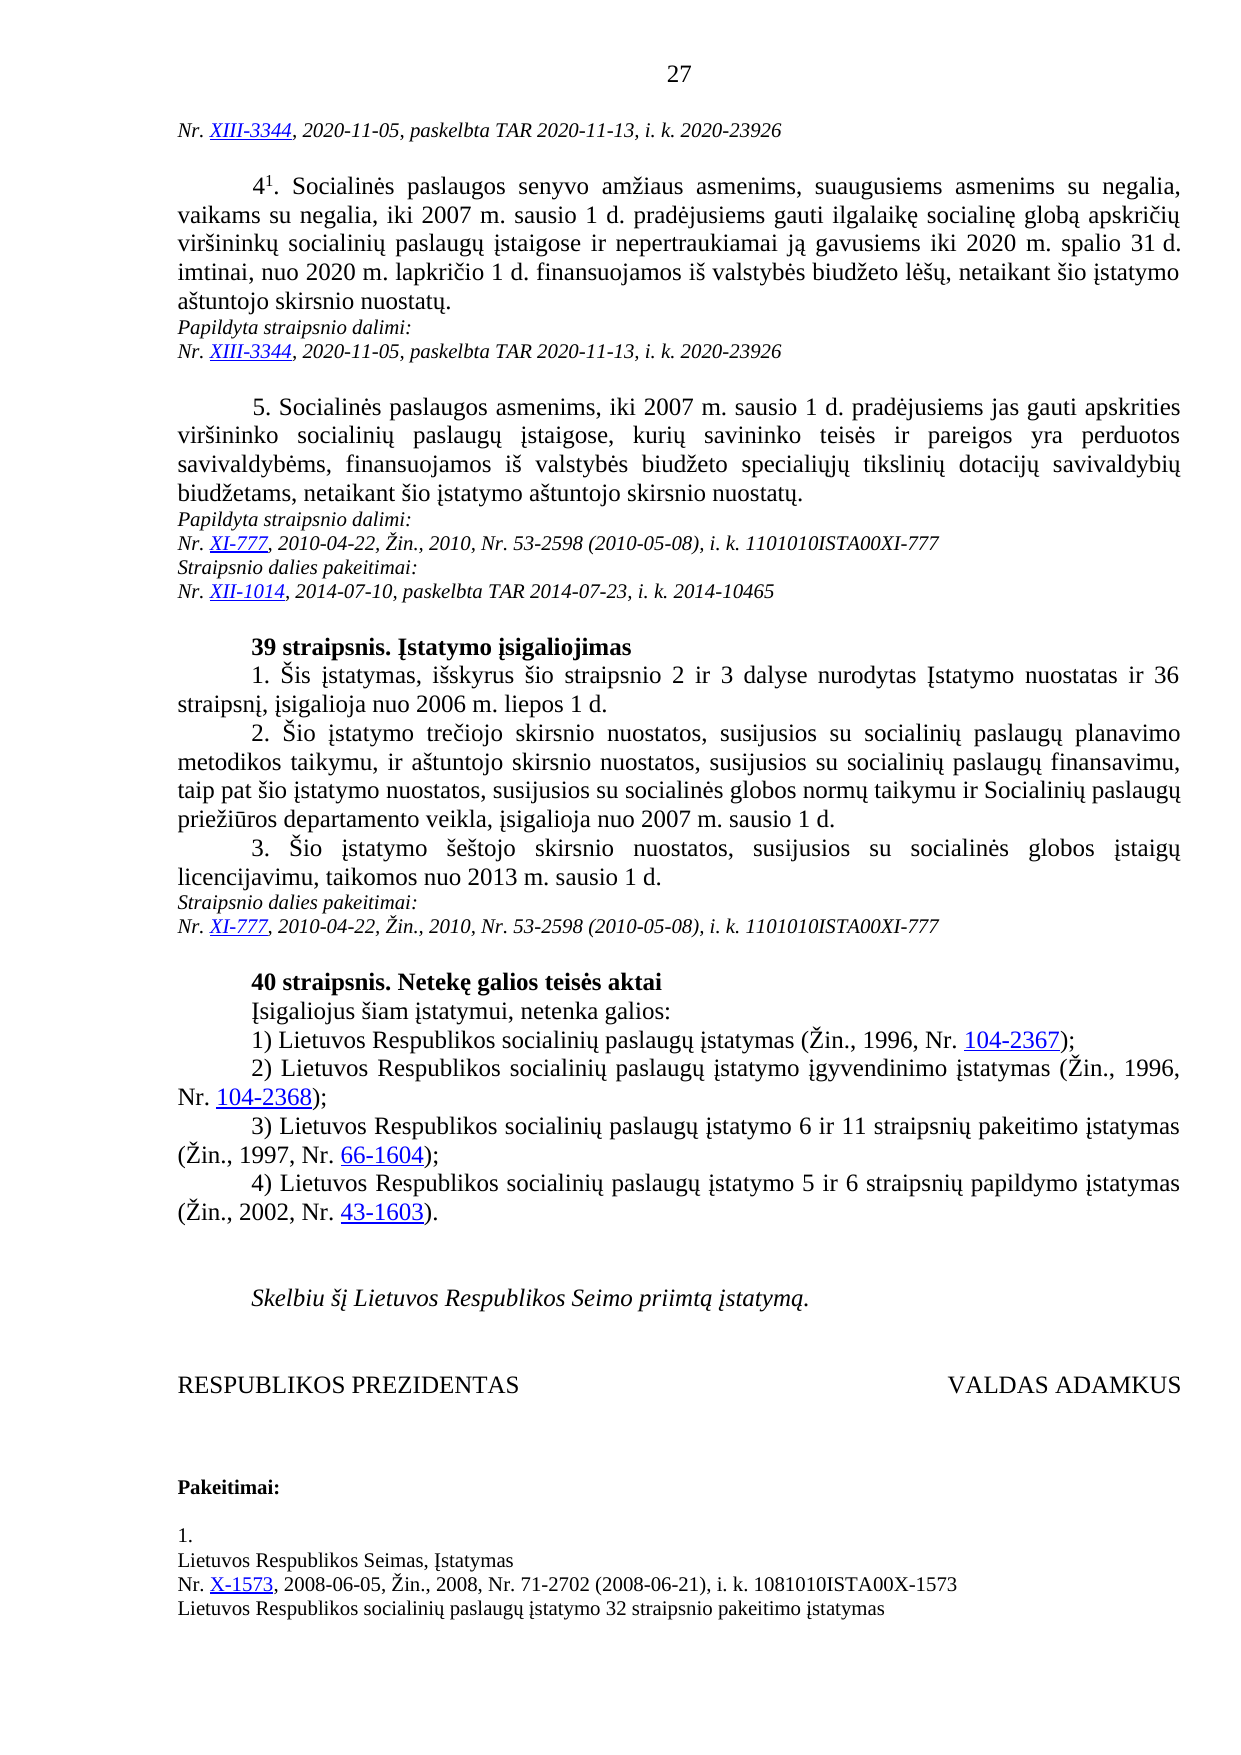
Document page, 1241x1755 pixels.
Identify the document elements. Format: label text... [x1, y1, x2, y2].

text 40 straipsnis. Netekę galios teisės aktai [177, 967, 1181, 996]
text Papildyta straipsnio dalimi: [177, 315, 1181, 339]
text 2) Lietuvos Respublikos socialinių paslaugų įstatymo įgyvendinimo įstatymas (Žin., 1996, Nr. 104-2368); [177, 1053, 1181, 1111]
text 1. Šis įstatymas, išskyrus šio straipsnio 2 ir 3 dalyse nurodytas Įstatymo nuostatas ir 36 straipsnį, įsigalioja nuo 2006 m. liepos 1 d. [177, 660, 1181, 718]
text 1) Lietuvos Respublikos socialinių paslaugų įstatymas (Žin., 1996, Nr. 104-2367); [177, 1025, 1181, 1053]
text 41. Socialinės paslaugos senyvo amžiaus asmenims, suaugusiems asmenims su negalia, vaikams su negalia, iki 2007 m. sausio 1 d. pradėjusiems gauti ilgalaikę socialinę globą apskričių viršininkų socialinių paslaugų įstaigose ir nepertraukiamai ją gavusiems iki 2020 m. spalio 31 d. imtinai, nuo 2020 m. lapkričio 1 d. finansuojamos iš valstybės biudžeto lėšų, netaikant šio įstatymo aštuntojo skirsnio nuostatų. [177, 171, 1181, 315]
text Straipsnio dalies pakeitimai: [177, 555, 1181, 579]
text Nr. XII-1014, 2014-07-10, paskelbta TAR 2014-07-23, i. k. 2014-10465 [177, 579, 1181, 603]
text Nr. XI-777, 2010-04-22, Žin., 2010, Nr. 53-2598 (2010-05-08), i. k. 1101010ISTA00XI-777 [177, 914, 1181, 938]
text 1. [177, 1523, 1181, 1547]
text Pakeitimai: [177, 1475, 1181, 1499]
text 3. Šio įstatymo šeštojo skirsnio nuostatos, susijusios su socialinės globos įstaigų licencijavimu, taikomos nuo 2013 m. sausio 1 d. [177, 833, 1181, 890]
text Straipsnio dalies pakeitimai: [177, 890, 1181, 914]
text Įsigaliojus šiam įstatymui, netenka galios: [177, 996, 1181, 1025]
text Lietuvos Respublikos Seimas, Įstatymas [177, 1547, 1181, 1572]
text Nr. X-1573, 2008-06-05, Žin., 2008, Nr. 71-2702 (2008-06-21), i. k. 1081010ISTA00X-1573 [177, 1572, 1181, 1596]
text Skelbiu šį Lietuvos Respublikos Seimo priimtą įstatymą. [177, 1283, 1181, 1312]
text 3) Lietuvos Respublikos socialinių paslaugų įstatymo 6 ir 11 straipsnių pakeitimo įstatymas (Žin., 1997, Nr. 66-1604); [177, 1111, 1181, 1168]
text 2. Šio įstatymo trečiojo skirsnio nuostatos, susijusios su socialinių paslaugų planavimo metodikos taikymu, ir aštuntojo skirsnio nuostatos, susijusios su socialinių paslaugų finansavimu, taip pat šio įstatymo nuostatos, susijusios su socialinės globos normų taikymu ir Socialinių paslaugų priežiūros departamento veikla, įsigalioja nuo 2007 m. sausio 1 d. [177, 718, 1181, 833]
text Nr. XIII-3344, 2020-11-05, paskelbta TAR 2020-11-13, i. k. 2020-23926 [177, 339, 1181, 363]
text Nr. XIII-3344, 2020-11-05, paskelbta TAR 2020-11-13, i. k. 2020-23926 [177, 118, 1181, 142]
text 4) Lietuvos Respublikos socialinių paslaugų įstatymo 5 ir 6 straipsnių papildymo įstatymas (Žin., 2002, Nr. 43-1603). [177, 1168, 1181, 1226]
text Lietuvos Respublikos socialinių paslaugų įstatymo 32 straipsnio pakeitimo įstatymas [177, 1596, 1181, 1620]
text Nr. XI-777, 2010-04-22, Žin., 2010, Nr. 53-2598 (2010-05-08), i. k. 1101010ISTA00XI-777 [177, 531, 1181, 555]
text 5. Socialinės paslaugos asmenims, iki 2007 m. sausio 1 d. pradėjusiems jas gauti apskrities viršininko socialinių paslaugų įstaigose, kurių savininko teisės ir pareigos yra perduotos savivaldybėms, finansuojamos iš valstybės biudžeto specialiųjų tikslinių dotacijų savivaldybių biudžetams, netaikant šio įstatymo aštuntojo skirsnio nuostatų. [177, 392, 1181, 507]
text Papildyta straipsnio dalimi: [177, 507, 1181, 531]
text RESPUBLIKOS PREZIDENTAS VALDAS ADAMKUS [177, 1370, 1181, 1398]
text 39 straipsnis. Įstatymo įsigaliojimas [177, 632, 1181, 660]
